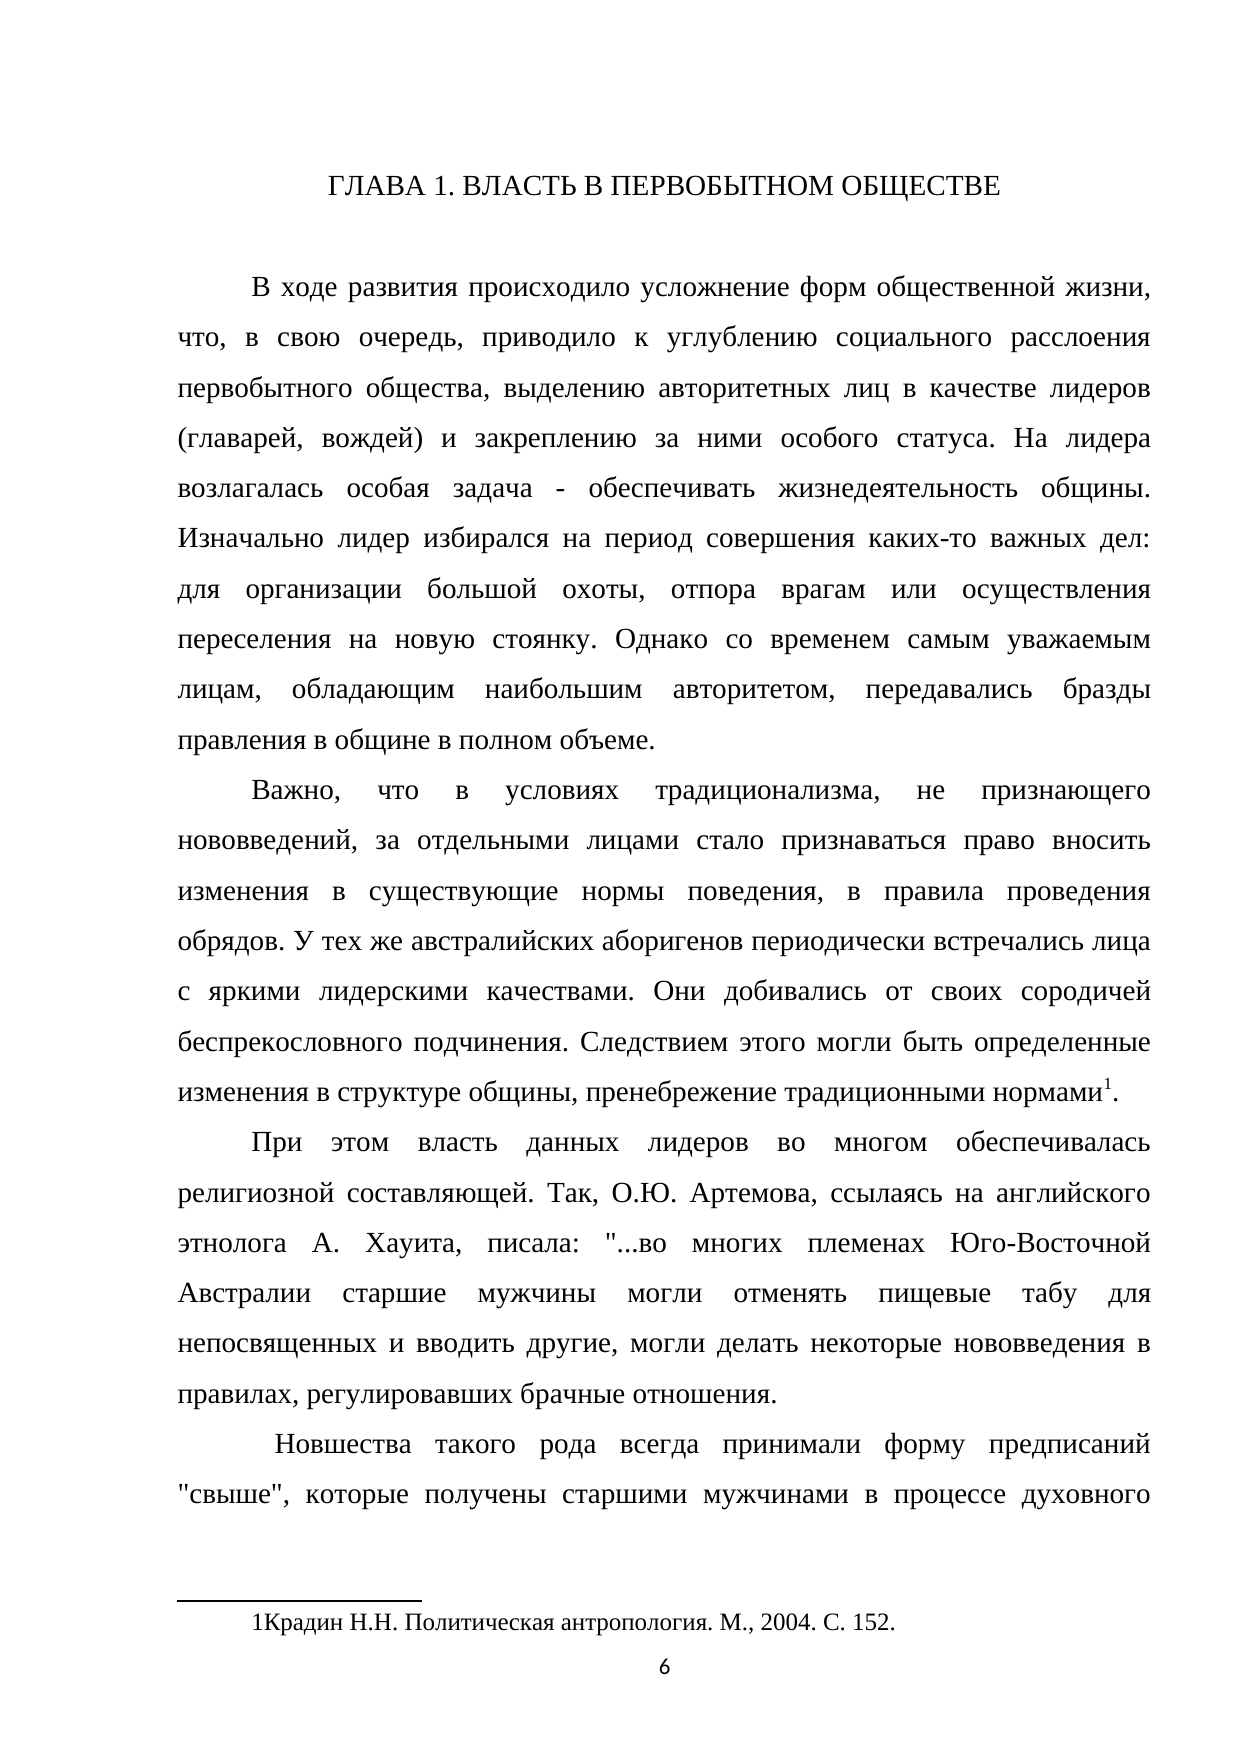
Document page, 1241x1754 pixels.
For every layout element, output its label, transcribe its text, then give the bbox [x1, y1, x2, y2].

text Важно, что в условиях традиционализма, не признающего нововведений, за отдельными лицами стало признаваться право вносить изменения в существующие нормы поведения, в правила проведения обрядов. У тех же австралийских аборигенов периодически встречались лица с яркими лидерскими качествами. Они добивались от своих сородичей беспрекословного подчинения. Следствием этого могли быть определенные изменения в структуре общины, пренебрежение традиционными нормами. [177, 772, 1152, 1108]
text Крадин Н.Н. Политическая антропология. М., 2004. С. 152. [177, 1607, 1152, 1636]
text Новшества такого рода всегда принимали форму предписаний "свыше", которые получены старшими мужчинами в процессе духовного [177, 1426, 1152, 1510]
text В ходе развития происходило усложнение форм общественной жизни, что, в свою очередь, приводило к углублению социального расслоения первобытного общества, выделению авторитетных лиц в качестве лидеров (главарей, вождей) и закреплению за ними особого статуса. На лидера возлагалась особая задача - обеспечивать жизнедеятельность общины. Изначально лидер избирался на период совершения каких-то важных дел: для организации большой охоты, отпора врагам или осуществления переселения на новую стоянку. Однако со временем самым уважаемым лицам, обладающим наибольшим авторитетом, передавались бразды правления в общине в полном объеме. [177, 269, 1152, 755]
text При этом власть данных лидеров во многом обеспечивалась религиозной составляющей. Так, О.Ю. Артемова, ссылаясь на английского этнолога А. Хауита, писала: "...во многих племенах Юго-Восточной Австралии старшие мужчины могли отменять пищевые табу для непосвященных и вводить другие, могли делать некоторые нововведения в правилах, регулировавших брачные отношения. [177, 1124, 1152, 1409]
text ГЛАВА 1. ВЛАСТЬ В ПЕРВОБЫТНОМ ОБЩЕСТВЕ [177, 168, 1152, 202]
